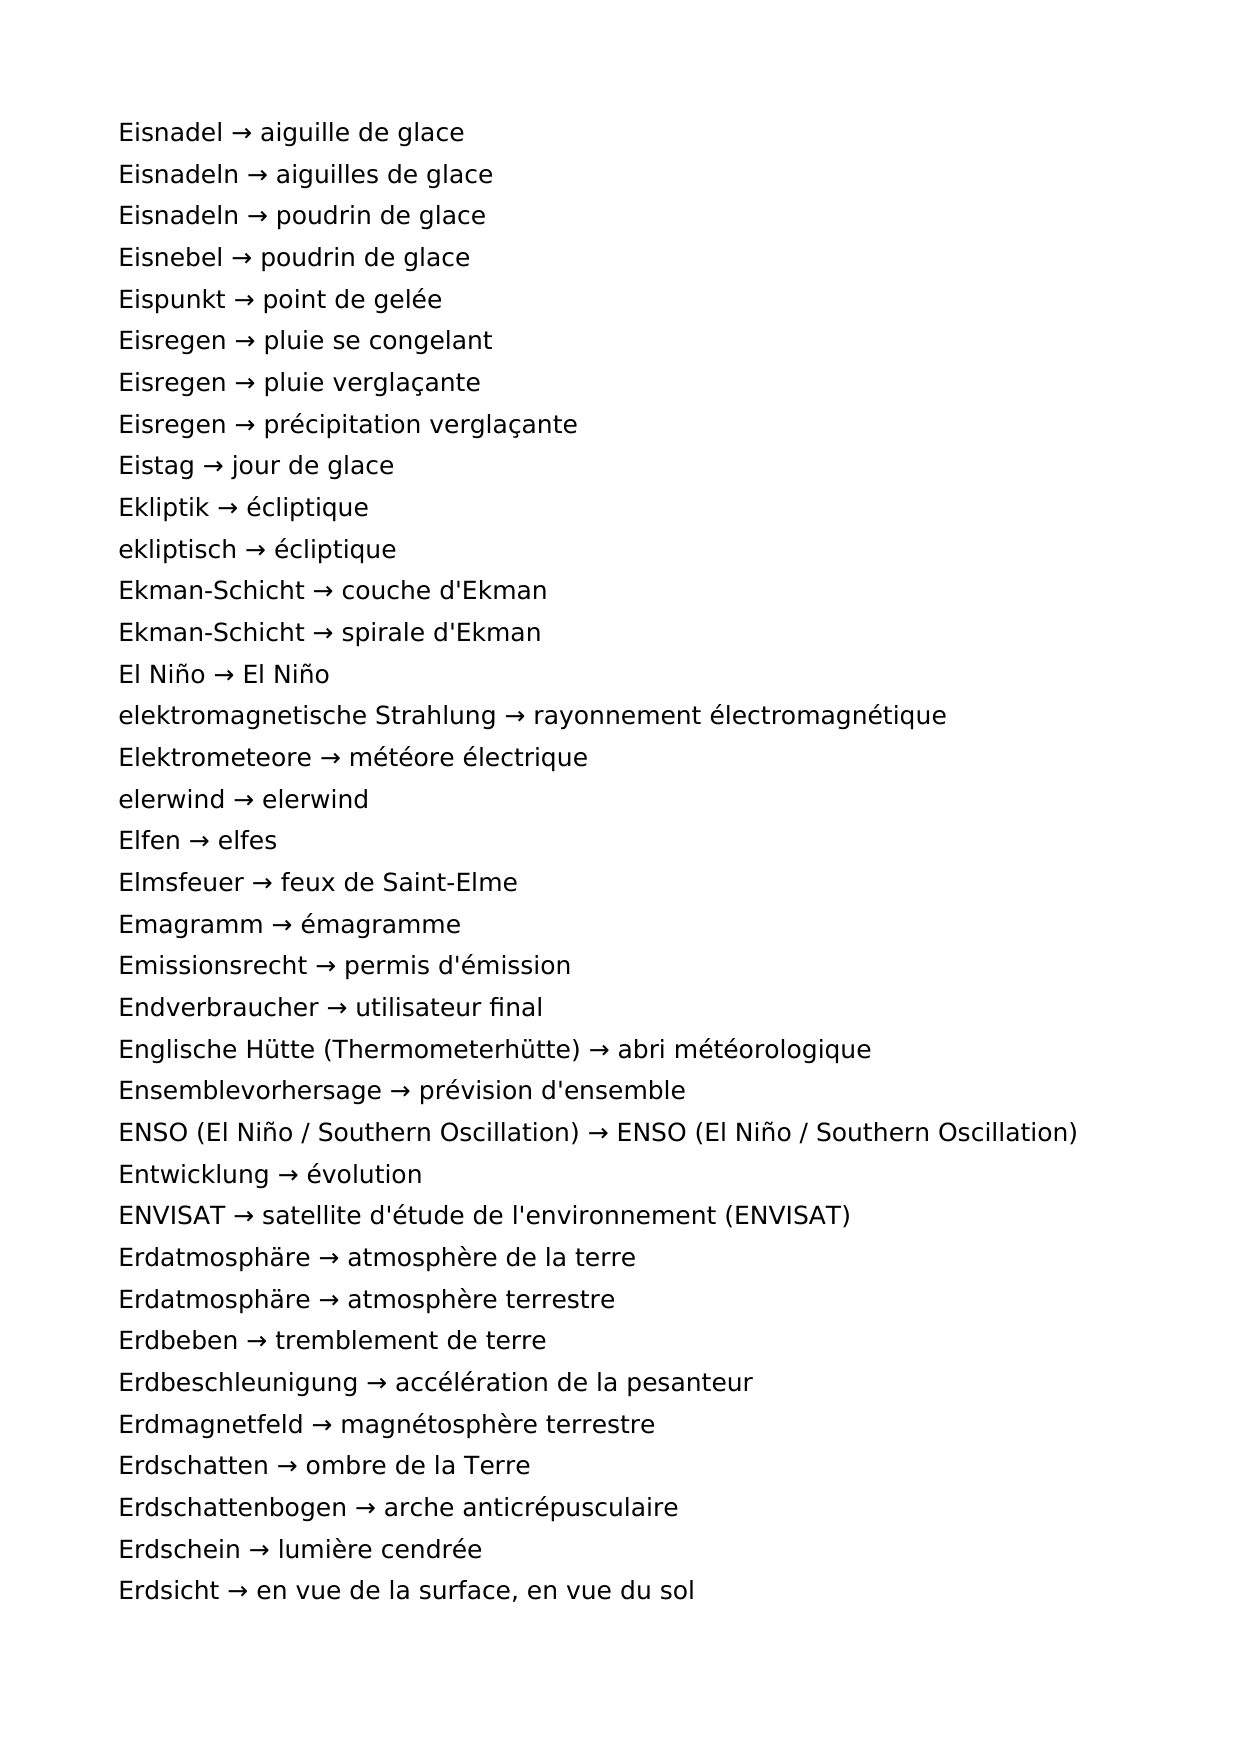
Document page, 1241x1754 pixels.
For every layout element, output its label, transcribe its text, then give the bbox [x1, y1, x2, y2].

text Eisnebel → poudrin de glace [118, 243, 1122, 272]
text ENSO (El Niño / Southern Oscillation) → ENSO (El Niño / Southern Oscillation) [118, 1118, 1122, 1147]
text Elmsfeuer → feux de Saint-Elme [118, 868, 1122, 897]
text Erdschatten → ombre de la Terre [118, 1451, 1122, 1481]
text Emagramm → émagramme [118, 910, 1122, 939]
text Erdbeschleunigung → accélération de la pesanteur [118, 1368, 1122, 1397]
text Endverbraucher → utilisateur final [118, 993, 1122, 1022]
text Ekman-Schicht → spirale d'Ekman [118, 618, 1122, 647]
text Eisregen → précipitation verglaçante [118, 410, 1122, 439]
text Eisnadeln → poudrin de glace [118, 201, 1122, 231]
text Eisregen → pluie verglaçante [118, 368, 1122, 397]
text Ekliptik → écliptique [118, 493, 1122, 522]
text elerwind → elerwind [118, 785, 1122, 814]
text Eisnadel → aiguille de glace [118, 118, 1122, 147]
text Erdschattenbogen → arche anticrépusculaire [118, 1493, 1122, 1522]
text Erdschein → lumière cendrée [118, 1535, 1122, 1564]
text ekliptisch → écliptique [118, 535, 1122, 564]
text ENVISAT → satellite d'étude de l'environnement (ENVISAT) [118, 1201, 1122, 1231]
text Erdatmosphäre → atmosphère de la terre [118, 1243, 1122, 1272]
text Erdsicht → en vue de la surface, en vue du sol [118, 1576, 1122, 1606]
text Elektrometeore → météore électrique [118, 743, 1122, 772]
text Eisnadeln → aiguilles de glace [118, 160, 1122, 189]
text Entwicklung → évolution [118, 1160, 1122, 1189]
text Eispunkt → point de gelée [118, 285, 1122, 314]
text Emissionsrecht → permis d'émission [118, 951, 1122, 981]
text Erdatmosphäre → atmosphère terrestre [118, 1285, 1122, 1314]
text Erdmagnetfeld → magnétosphère terrestre [118, 1410, 1122, 1439]
text El Niño → El Niño [118, 660, 1122, 689]
text Eisregen → pluie se congelant [118, 326, 1122, 356]
text Ekman-Schicht → couche d'Ekman [118, 576, 1122, 606]
text Elfen → elfes [118, 826, 1122, 856]
text Englische Hütte (Thermometerhütte) → abri météorologique [118, 1035, 1122, 1064]
text elektromagnetische Strahlung → rayonnement électromagnétique [118, 701, 1122, 731]
text Erdbeben → tremblement de terre [118, 1326, 1122, 1356]
text Eistag → jour de glace [118, 451, 1122, 481]
text Ensemblevorhersage → prévision d'ensemble [118, 1076, 1122, 1106]
